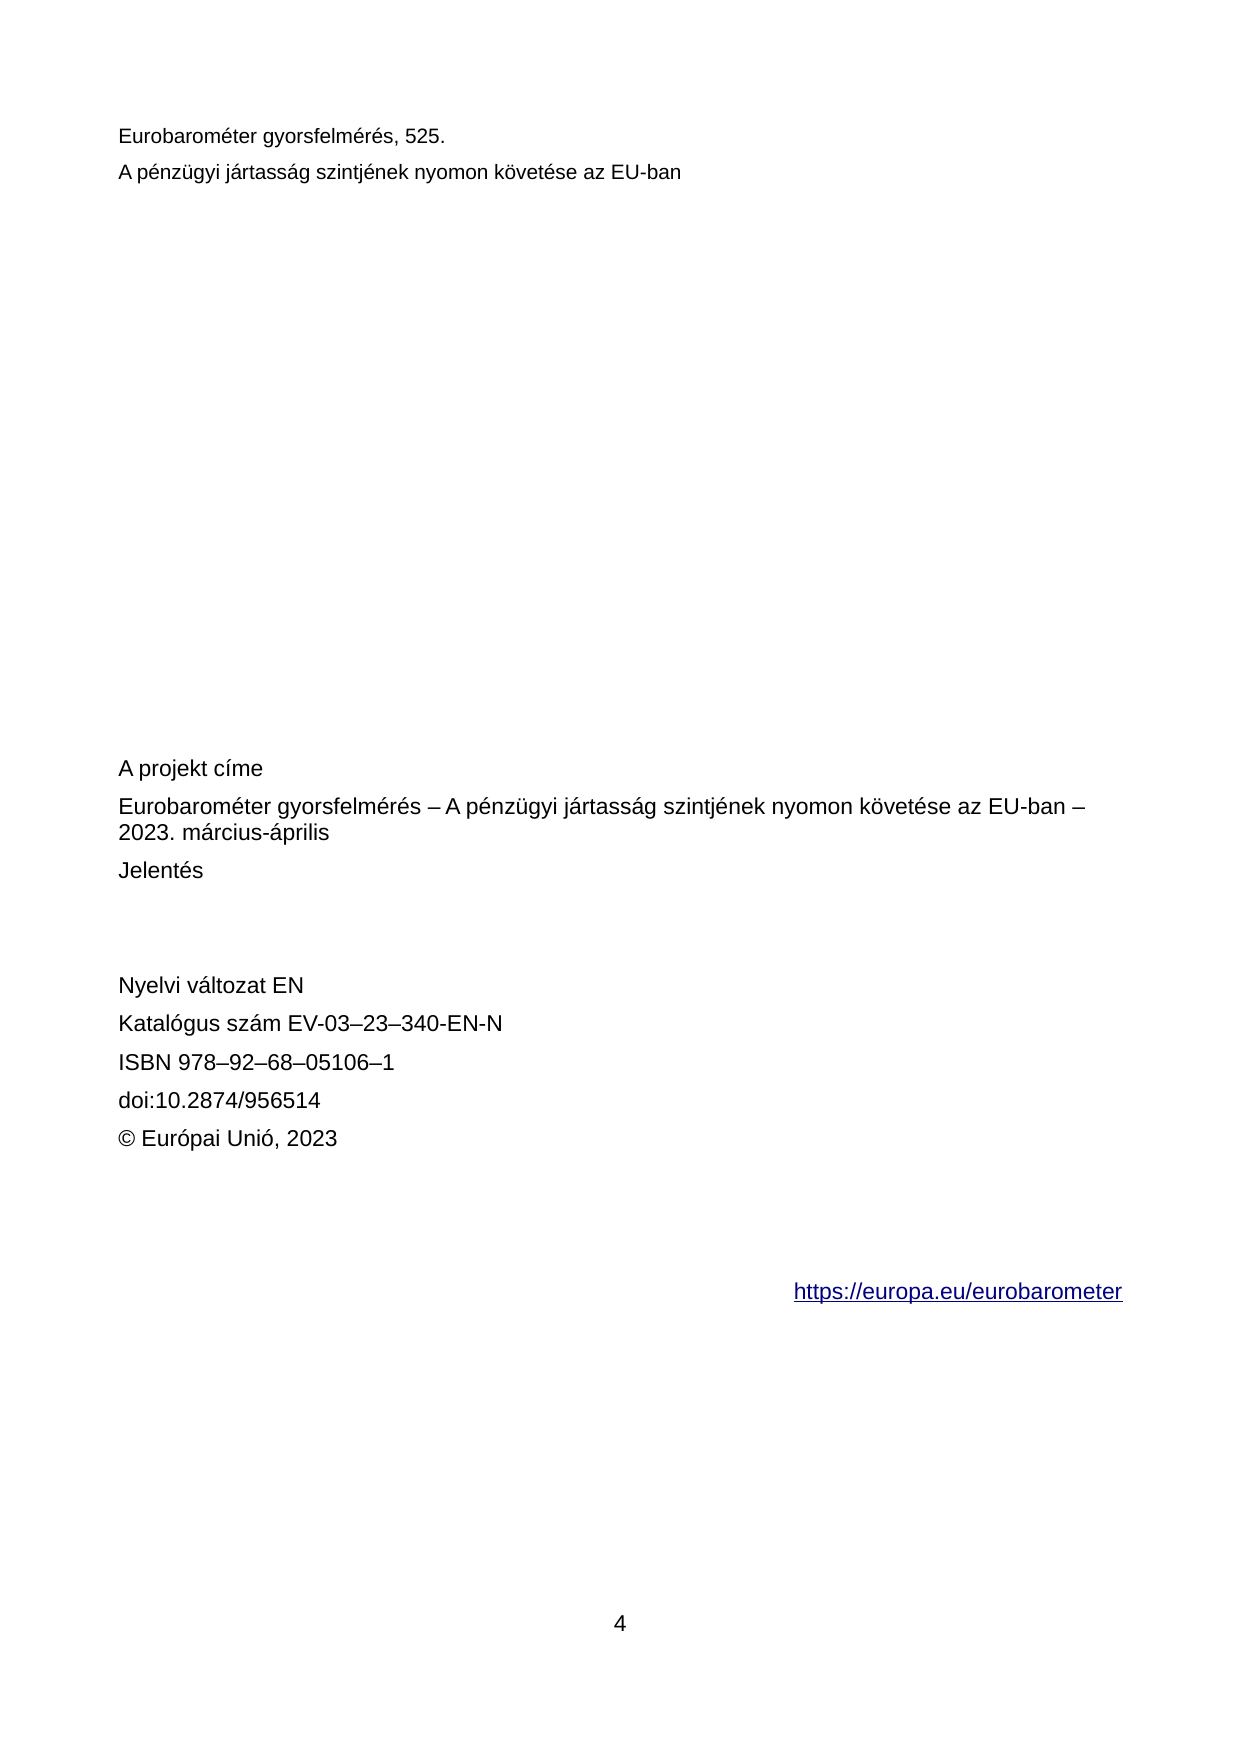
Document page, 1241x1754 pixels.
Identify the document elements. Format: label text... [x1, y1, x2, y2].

text https://europa.eu/eurobarometer [118, 1278, 1122, 1304]
text Katalógus szám EV-03–23–340-EN-N [118, 1010, 1122, 1037]
text Jelentés [118, 857, 1122, 884]
text ISBN 978–92–68–05106–1 [118, 1048, 1122, 1075]
text Nyelvi változat EN [118, 972, 1122, 998]
text A projekt címe [118, 754, 1122, 781]
text Eurobarométer gyorsfelmérés – A pénzügyi jártasság szintjének nyomon követése az EU-ban – 2023. március-április [118, 793, 1122, 845]
text doi:10.2874/956514 [118, 1087, 1122, 1113]
text © Európai Unió, 2023 [118, 1125, 1122, 1151]
